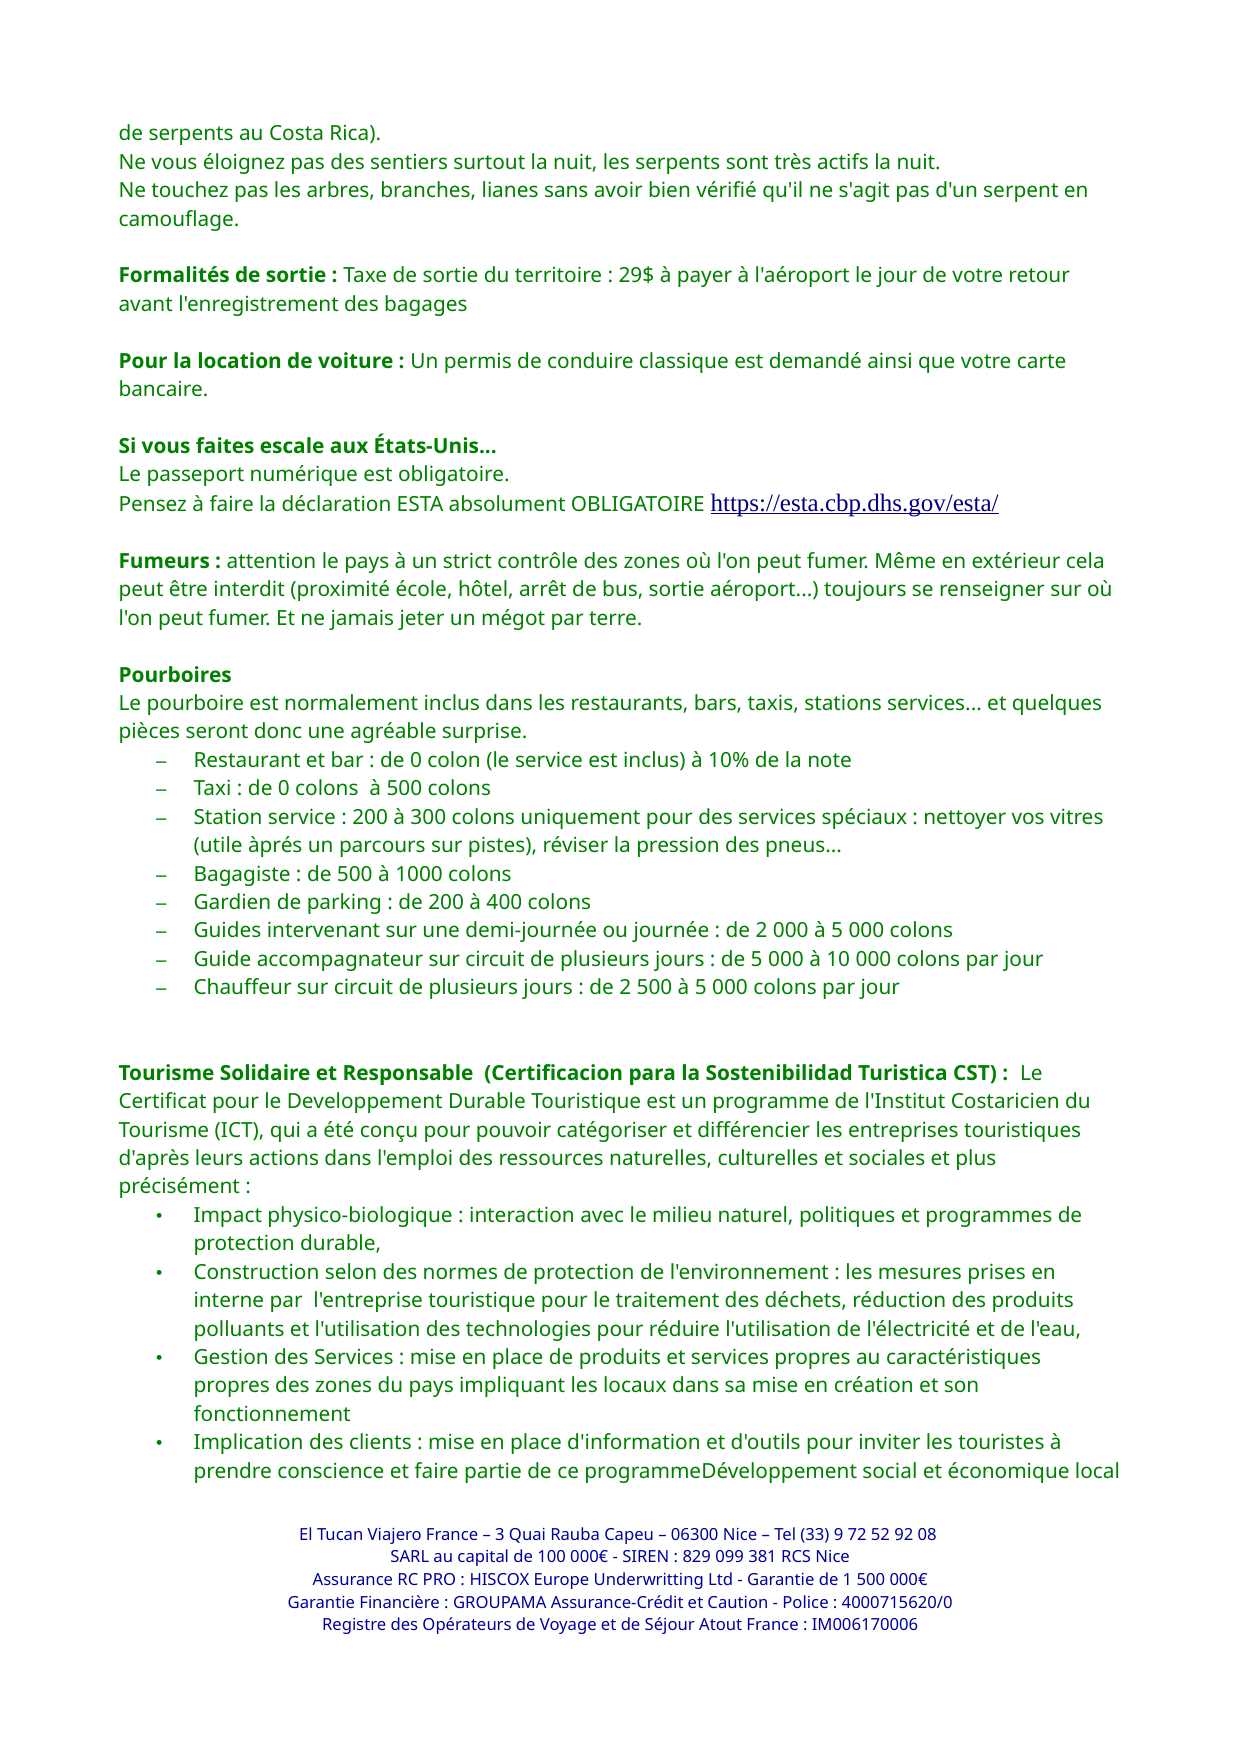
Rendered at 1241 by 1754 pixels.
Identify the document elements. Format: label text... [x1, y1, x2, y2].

list Gardien de parking : de 200 à 400 colons [156, 887, 1122, 916]
list Bagagiste : de 500 à 1000 colons [156, 859, 1122, 887]
list Restaurant et bar : de 0 colon (le service est inclus) à 10% de la note [156, 745, 1122, 773]
list Guides intervenant sur une demi-journée ou journée : de 2 000 à 5 000 colons [156, 916, 1122, 944]
text Le passeport numérique est obligatoire. Pensez à faire la déclaration ESTA absolument OBLIGATOIRE https://esta.cbp.dhs.gov/esta/ [118, 459, 1122, 517]
text Ne touchez pas les arbres, branches, lianes sans avoir bien vérifié qu'il ne s'agit pas d'un serpent en camouflage. [118, 175, 1122, 232]
text Tourisme Solidaire et Responsable (Certificacion para la Sostenibilidad Turistica CST) : Le Certificat pour le Developpement Durable Touristique est un programme de l'Institut Costaricien du Tourisme (ICT), qui a été conçu pour pouvoir catégoriser et différencier les entreprises touristiques d'après leurs actions dans l'emploi des ressources naturelles, culturelles et sociales et plus précisément : [118, 1058, 1122, 1200]
text Le pourboire est normalement inclus dans les restaurants, bars, taxis, stations services... et quelques pièces seront donc une agréable surprise. [118, 688, 1122, 745]
text de serpents au Costa Rica). [118, 118, 1122, 147]
list Construction selon des normes de protection de l'environnement : les mesures prises en interne par l'entreprise touristique pour le traitement des déchets, réduction des produits polluants et l'utilisation des technologies pour réduire l'utilisation de l'électricité et de l'eau, [156, 1257, 1122, 1342]
text Pourboires [118, 660, 1122, 688]
list Implication des clients : mise en place d'information et d'outils pour inviter les touristes à prendre conscience et faire partie de ce programmeDéveloppement social et économique local [156, 1427, 1122, 1484]
text Si vous faites escale aux États-Unis... [118, 403, 1122, 459]
text Formalités de sortie : Taxe de sortie du territoire : 29$ à payer à l'aéroport le jour de votre retour avant l'enregistrement des bagages [118, 232, 1122, 317]
text Pour la location de voiture : Un permis de conduire classique est demandé ainsi que votre carte bancaire. [118, 346, 1122, 403]
list Impact physico-biologique : interaction avec le milieu naturel, politiques et programmes de protection durable, [156, 1200, 1122, 1257]
list Chauffeur sur circuit de plusieurs jours : de 2 500 à 5 000 colons par jour [156, 972, 1122, 1001]
list Station service : 200 à 300 colons uniquement pour des services spéciaux : nettoyer vos vitres (utile àprés un parcours sur pistes), réviser la pression des pneus... [156, 802, 1122, 859]
list Taxi : de 0 colons à 500 colons [156, 773, 1122, 802]
list Guide accompagnateur sur circuit de plusieurs jours : de 5 000 à 10 000 colons par jour [156, 944, 1122, 972]
text Fumeurs : attention le pays à un strict contrôle des zones où l'on peut fumer. Même en extérieur cela peut être interdit (proximité école, hôtel, arrêt de bus, sortie aéroport...) toujours se renseigner sur où l'on peut fumer. Et ne jamais jeter un mégot par terre. [118, 546, 1122, 631]
list Gestion des Services : mise en place de produits et services propres au caractéristiques propres des zones du pays impliquant les locaux dans sa mise en création et son fonctionnement [156, 1342, 1122, 1427]
text Ne vous éloignez pas des sentiers surtout la nuit, les serpents sont très actifs la nuit. [118, 147, 1122, 175]
